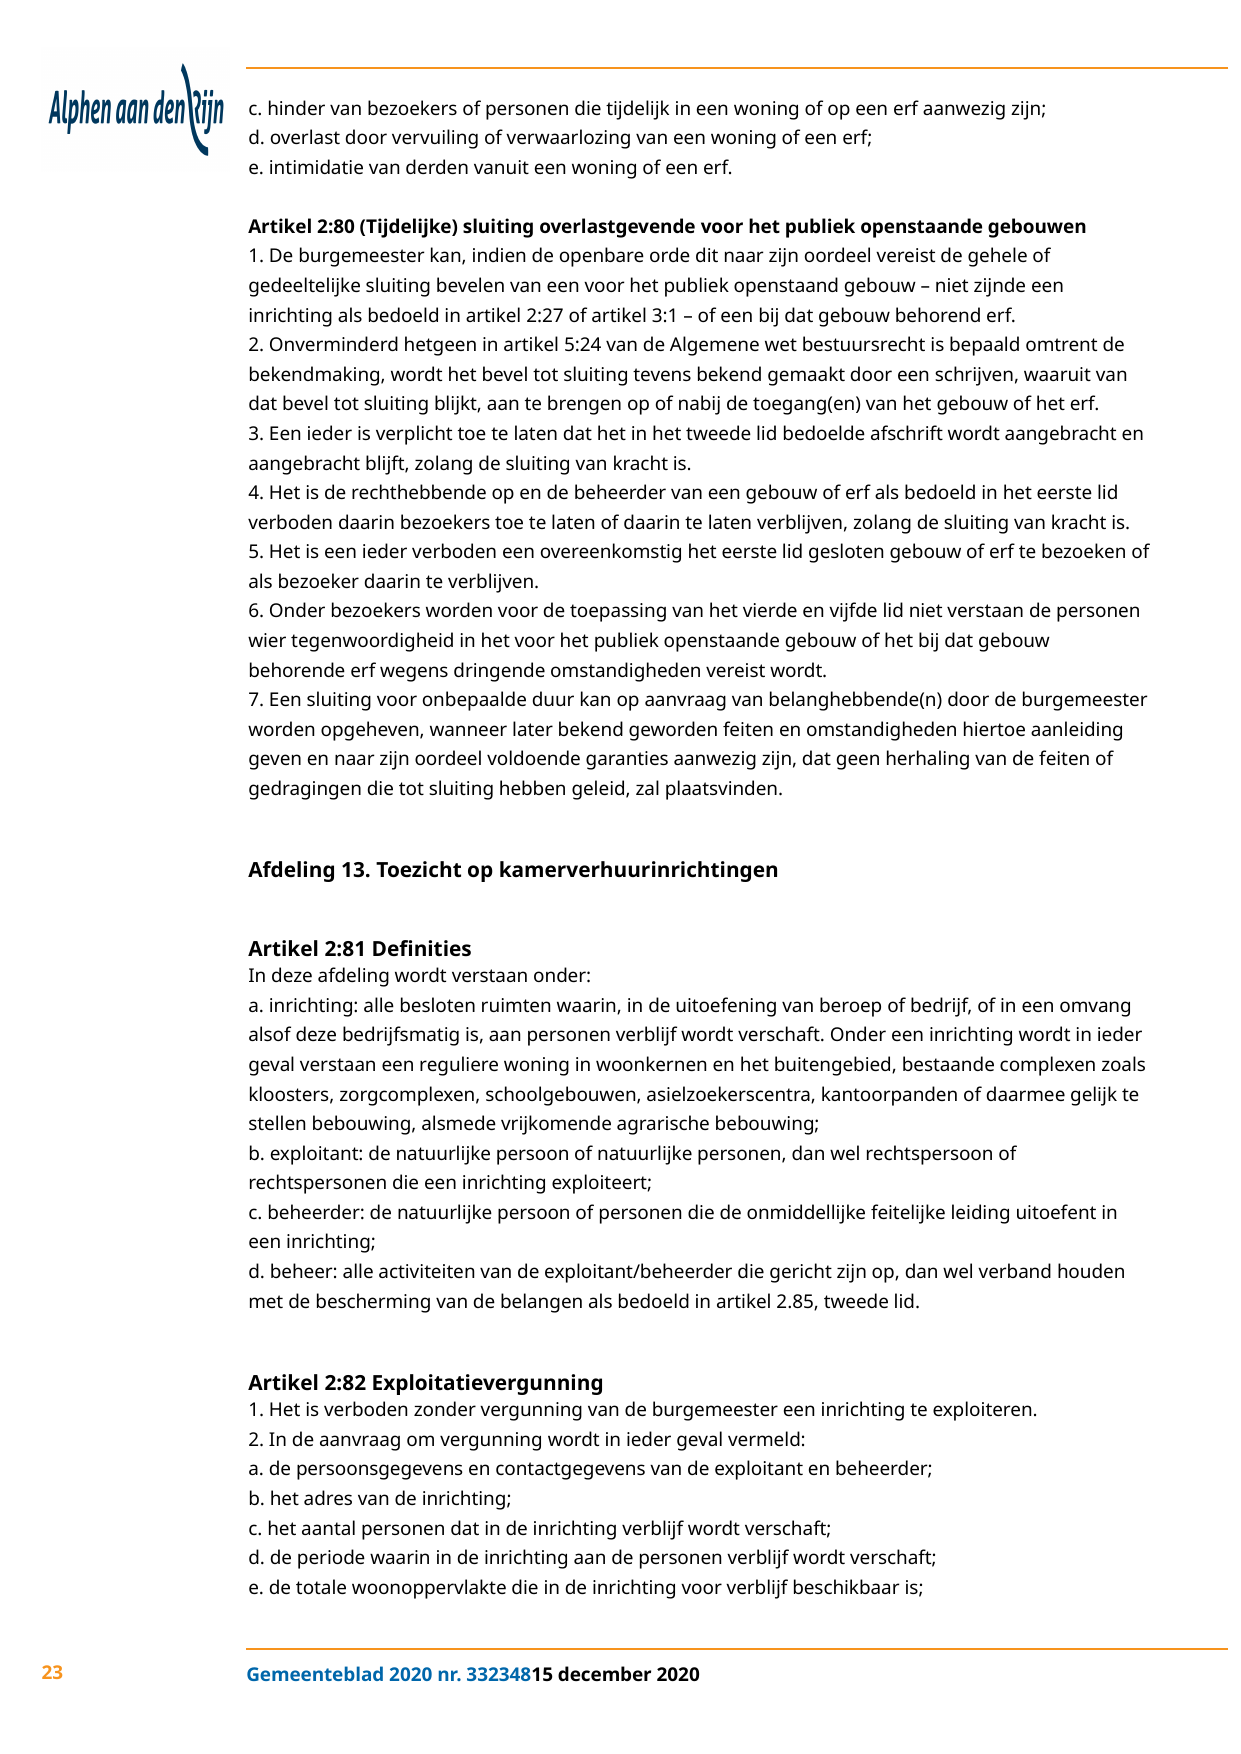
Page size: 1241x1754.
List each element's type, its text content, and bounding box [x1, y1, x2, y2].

text e. intimidatie van derden vanuit een woning of een erf. [248, 154, 1152, 180]
text c. het aantal personen dat in de inrichting verblijf wordt verschaft; [248, 1515, 1152, 1540]
text Artikel 2:81 Definities [248, 934, 1152, 962]
text 3. Een ieder is verplicht toe te laten dat het in het tweede lid bedoelde afschrift wordt aangebracht en aangebracht blijft, zolang de sluiting van kracht is. [248, 420, 1152, 476]
text d. beheer: alle activiteiten van de exploitant/beheerder die gericht zijn op, dan wel verband houden met de bescherming van de belangen als bedoeld in artikel 2.85, tweede lid. [248, 1258, 1152, 1314]
text 1. Het is verboden zonder vergunning van de burgemeester een inrichting te exploiteren. [248, 1396, 1152, 1422]
text 1. De burgemeester kan, indien de openbare orde dit naar zijn oordeel vereist de gehele of gedeeltelijke sluiting bevelen van een voor het publiek openstaand gebouw – niet zijnde een inrichting als bedoeld in artikel 2:27 of artikel 3:1 – of een bij dat gebouw behorend erf. [248, 243, 1152, 328]
text Afdeling 13. Toezicht op kamerverhuurinrichtingen [248, 855, 1152, 884]
text 2. Onverminderd hetgeen in artikel 5:24 van de Algemene wet bestuursrecht is bepaald omtrent de bekendmaking, wordt het bevel tot sluiting tevens bekend gemaakt door een schrijven, waaruit van dat bevel tot sluiting blijkt, aan te brengen op of nabij de toegang(en) van het gebouw of het erf. [248, 331, 1152, 416]
text a. inrichting: alle besloten ruimten waarin, in de uitoefening van beroep of bedrijf, of in een omvang alsof deze bedrijfsmatig is, aan personen verblijf wordt verschaft. Onder een inrichting wordt in ieder geval verstaan een reguliere woning in woonkernen en het buitengebied, bestaande complexen zoals kloosters, zorgcomplexen, schoolgebouwen, asielzoekerscentra, kantoorpanden of daarmee gelijk te stellen bebouwing, alsmede vrijkomende agrarische bebouwing; [248, 992, 1152, 1136]
text a. de persoonsgegevens en contactgegevens van de exploitant en beheerder; [248, 1456, 1152, 1481]
text b. exploitant: de natuurlijke persoon of natuurlijke personen, dan wel rechtspersoon of rechtspersonen die een inrichting exploiteert; [248, 1140, 1152, 1195]
text d. overlast door vervuiling of verwaarlozing van een woning of een erf; [248, 124, 1152, 150]
text 6. Onder bezoekers worden voor de toepassing van het vierde en vijfde lid niet verstaan de personen wier tegenwoordigheid in het voor het publiek openstaande gebouw of het bij dat gebouw behorende erf wegens dringende omstandigheden vereist wordt. [248, 598, 1152, 683]
picture [41, 47, 231, 172]
text Artikel 2:82 Exploitatievergunning [248, 1368, 1152, 1396]
text d. de periode waarin in de inrichting aan de personen verblijf wordt verschaft; [248, 1544, 1152, 1570]
text b. het adres van de inrichting; [248, 1485, 1152, 1511]
text 5. Het is een ieder verboden een overeenkomstig het eerste lid gesloten gebouw of erf te bezoeken of als bezoeker daarin te verblijven. [248, 538, 1152, 594]
text 2. In de aanvraag om vergunning wordt in ieder geval vermeld: [248, 1426, 1152, 1452]
text e. de totale woonoppervlakte die in de inrichting voor verblijf beschikbaar is; [248, 1574, 1152, 1599]
text c. hinder van bezoekers of personen die tijdelijk in een woning of op een erf aanwezig zijn; [248, 95, 1152, 121]
text c. beheerder: de natuurlijke persoon of personen die de onmiddellijke feitelijke leiding uitoefent in een inrichting; [248, 1199, 1152, 1254]
text In deze afdeling wordt verstaan onder: [248, 962, 1152, 988]
text Artikel 2:80 (Tijdelijke) sluiting overlastgevende voor het publiek openstaande gebouwen [248, 213, 1152, 239]
text 4. Het is de rechthebbende op en de beheerder van een gebouw of erf als bedoeld in het eerste lid verboden daarin bezoekers toe te laten of daarin te laten verblijven, zolang de sluiting van kracht is. [248, 479, 1152, 535]
text 7. Een sluiting voor onbepaalde duur kan op aanvraag van belanghebbende(n) door de burgemeester worden opgeheven, wanneer later bekend geworden feiten en omstandigheden hiertoe aanleiding geven en naar zijn oordeel voldoende garanties aanwezig zijn, dat geen herhaling van de feiten of gedragingen die tot sluiting hebben geleid, zal plaatsvinden. [248, 686, 1152, 801]
